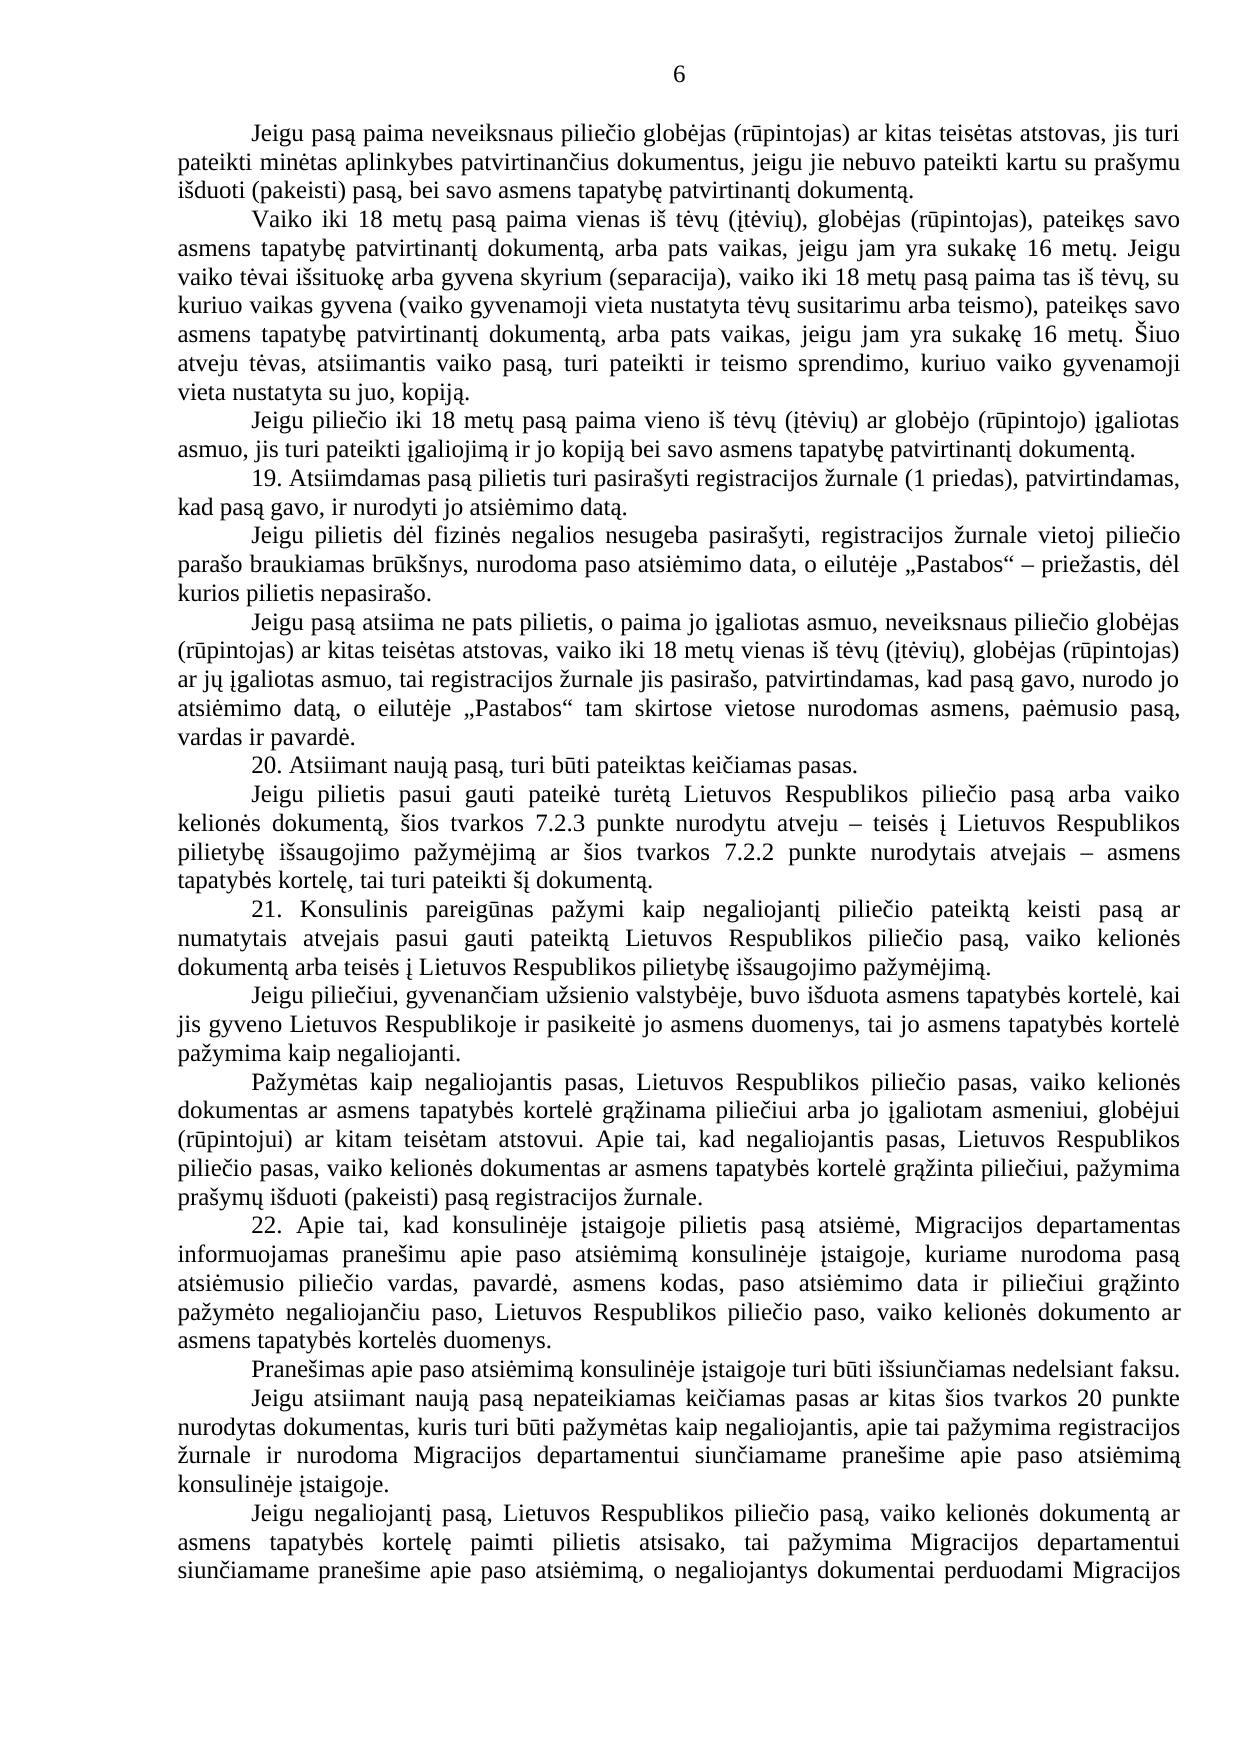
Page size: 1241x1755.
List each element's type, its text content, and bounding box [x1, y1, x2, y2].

text Jeigu pilietis pasui gauti pateikė turėtą Lietuvos Respublikos piliečio pasą arba vaiko kelionės dokumentą, šios tvarkos 7.2.3 punkte nurodytu atveju – teisės į Lietuvos Respublikos pilietybę išsaugojimo pažymėjimą ar šios tvarkos 7.2.2 punkte nurodytais atvejais – asmens tapatybės kortelę, tai turi pateikti šį dokumentą. [177, 779, 1181, 894]
text 20. Atsiimant naują pasą, turi būti pateiktas keičiamas pasas. [177, 751, 1181, 779]
text 21. Konsulinis pareigūnas pažymi kaip negaliojantį piliečio pateiktą keisti pasą ar numatytais atvejais pasui gauti pateiktą Lietuvos Respublikos piliečio pasą, vaiko kelionės dokumentą arba teisės į Lietuvos Respublikos pilietybę išsaugojimo pažymėjimą. [177, 894, 1181, 981]
text Vaiko iki 18 metų pasą paima vienas iš tėvų (įtėvių), globėjas (rūpintojas), pateikęs savo asmens tapatybę patvirtinantį dokumentą, arba pats vaikas, jeigu jam yra sukakę 16 metų. Jeigu vaiko tėvai išsituokę arba gyvena skyrium (separacija), vaiko iki 18 metų pasą paima tas iš tėvų, su kuriuo vaikas gyvena (vaiko gyvenamoji vieta nustatyta tėvų susitarimu arba teismo), pateikęs savo asmens tapatybę patvirtinantį dokumentą, arba pats vaikas, jeigu jam yra sukakę 16 metų. Šiuo atveju tėvas, atsiimantis vaiko pasą, turi pateikti ir teismo sprendimo, kuriuo vaiko gyvenamoji vieta nustatyta su juo, kopiją. [177, 204, 1181, 406]
text 19. Atsiimdamas pasą pilietis turi pasirašyti registracijos žurnale (1 priedas), patvirtindamas, kad pasą gavo, ir nurodyti jo atsiėmimo datą. [177, 463, 1181, 521]
text Jeigu piliečiui, gyvenančiam užsienio valstybėje, buvo išduota asmens tapatybės kortelė, kai jis gyveno Lietuvos Respublikoje ir pasikeitė jo asmens duomenys, tai jo asmens tapatybės kortelė pažymima kaip negaliojanti. [177, 981, 1181, 1067]
text Jeigu pasą atsiima ne pats pilietis, o paima jo įgaliotas asmuo, neveiksnaus piliečio globėjas (rūpintojas) ar kitas teisėtas atstovas, vaiko iki 18 metų vienas iš tėvų (įtėvių), globėjas (rūpintojas) ar jų įgaliotas asmuo, tai registracijos žurnale jis pasirašo, patvirtindamas, kad pasą gavo, nurodo jo atsiėmimo datą, o eilutėje „Pastabos“ tam skirtose vietose nurodomas asmens, paėmusio pasą, vardas ir pavardė. [177, 607, 1181, 751]
text Pažymėtas kaip negaliojantis pasas, Lietuvos Respublikos piliečio pasas, vaiko kelionės dokumentas ar asmens tapatybės kortelė grąžinama piliečiui arba jo įgaliotam asmeniui, globėjui (rūpintojui) ar kitam teisėtam atstovui. Apie tai, kad negaliojantis pasas, Lietuvos Respublikos piliečio pasas, vaiko kelionės dokumentas ar asmens tapatybės kortelė grąžinta piliečiui, pažymima prašymų išduoti (pakeisti) pasą registracijos žurnale. [177, 1067, 1181, 1211]
text Pranešimas apie paso atsiėmimą konsulinėje įstaigoje turi būti išsiunčiamas nedelsiant faksu. [177, 1354, 1181, 1383]
text Jeigu atsiimant naują pasą nepateikiamas keičiamas pasas ar kitas šios tvarkos 20 punkte nurodytas dokumentas, kuris turi būti pažymėtas kaip negaliojantis, apie tai pažymima registracijos žurnale ir nurodoma Migracijos departamentui siunčiamame pranešime apie paso atsiėmimą konsulinėje įstaigoje. [177, 1383, 1181, 1498]
text Jeigu pasą paima neveiksnaus piliečio globėjas (rūpintojas) ar kitas teisėtas atstovas, jis turi pateikti minėtas aplinkybes patvirtinančius dokumentus, jeigu jie nebuvo pateikti kartu su prašymu išduoti (pakeisti) pasą, bei savo asmens tapatybę patvirtinantį dokumentą. [177, 118, 1181, 204]
text 22. Apie tai, kad konsulinėje įstaigoje pilietis pasą atsiėmė, Migracijos departamentas informuojamas pranešimu apie paso atsiėmimą konsulinėje įstaigoje, kuriame nurodoma pasą atsiėmusio piliečio vardas, pavardė, asmens kodas, paso atsiėmimo data ir piliečiui grąžinto pažymėto negaliojančiu paso, Lietuvos Respublikos piliečio paso, vaiko kelionės dokumento ar asmens tapatybės kortelės duomenys. [177, 1211, 1181, 1354]
text Jeigu piliečio iki 18 metų pasą paima vieno iš tėvų (įtėvių) ar globėjo (rūpintojo) įgaliotas asmuo, jis turi pateikti įgaliojimą ir jo kopiją bei savo asmens tapatybę patvirtinantį dokumentą. [177, 406, 1181, 463]
text Jeigu pilietis dėl fizinės negalios nesugeba pasirašyti, registracijos žurnale vietoj piliečio parašo braukiamas brūkšnys, nurodoma paso atsiėmimo data, o eilutėje „Pastabos“ – priežastis, dėl kurios pilietis nepasirašo. [177, 521, 1181, 607]
text Jeigu negaliojantį pasą, Lietuvos Respublikos piliečio pasą, vaiko kelionės dokumentą ar asmens tapatybės kortelę paimti pilietis atsisako, tai pažymima Migracijos departamentui siunčiamame pranešime apie paso atsiėmimą, o negaliojantys dokumentai perduodami Migracijos [177, 1498, 1181, 1584]
